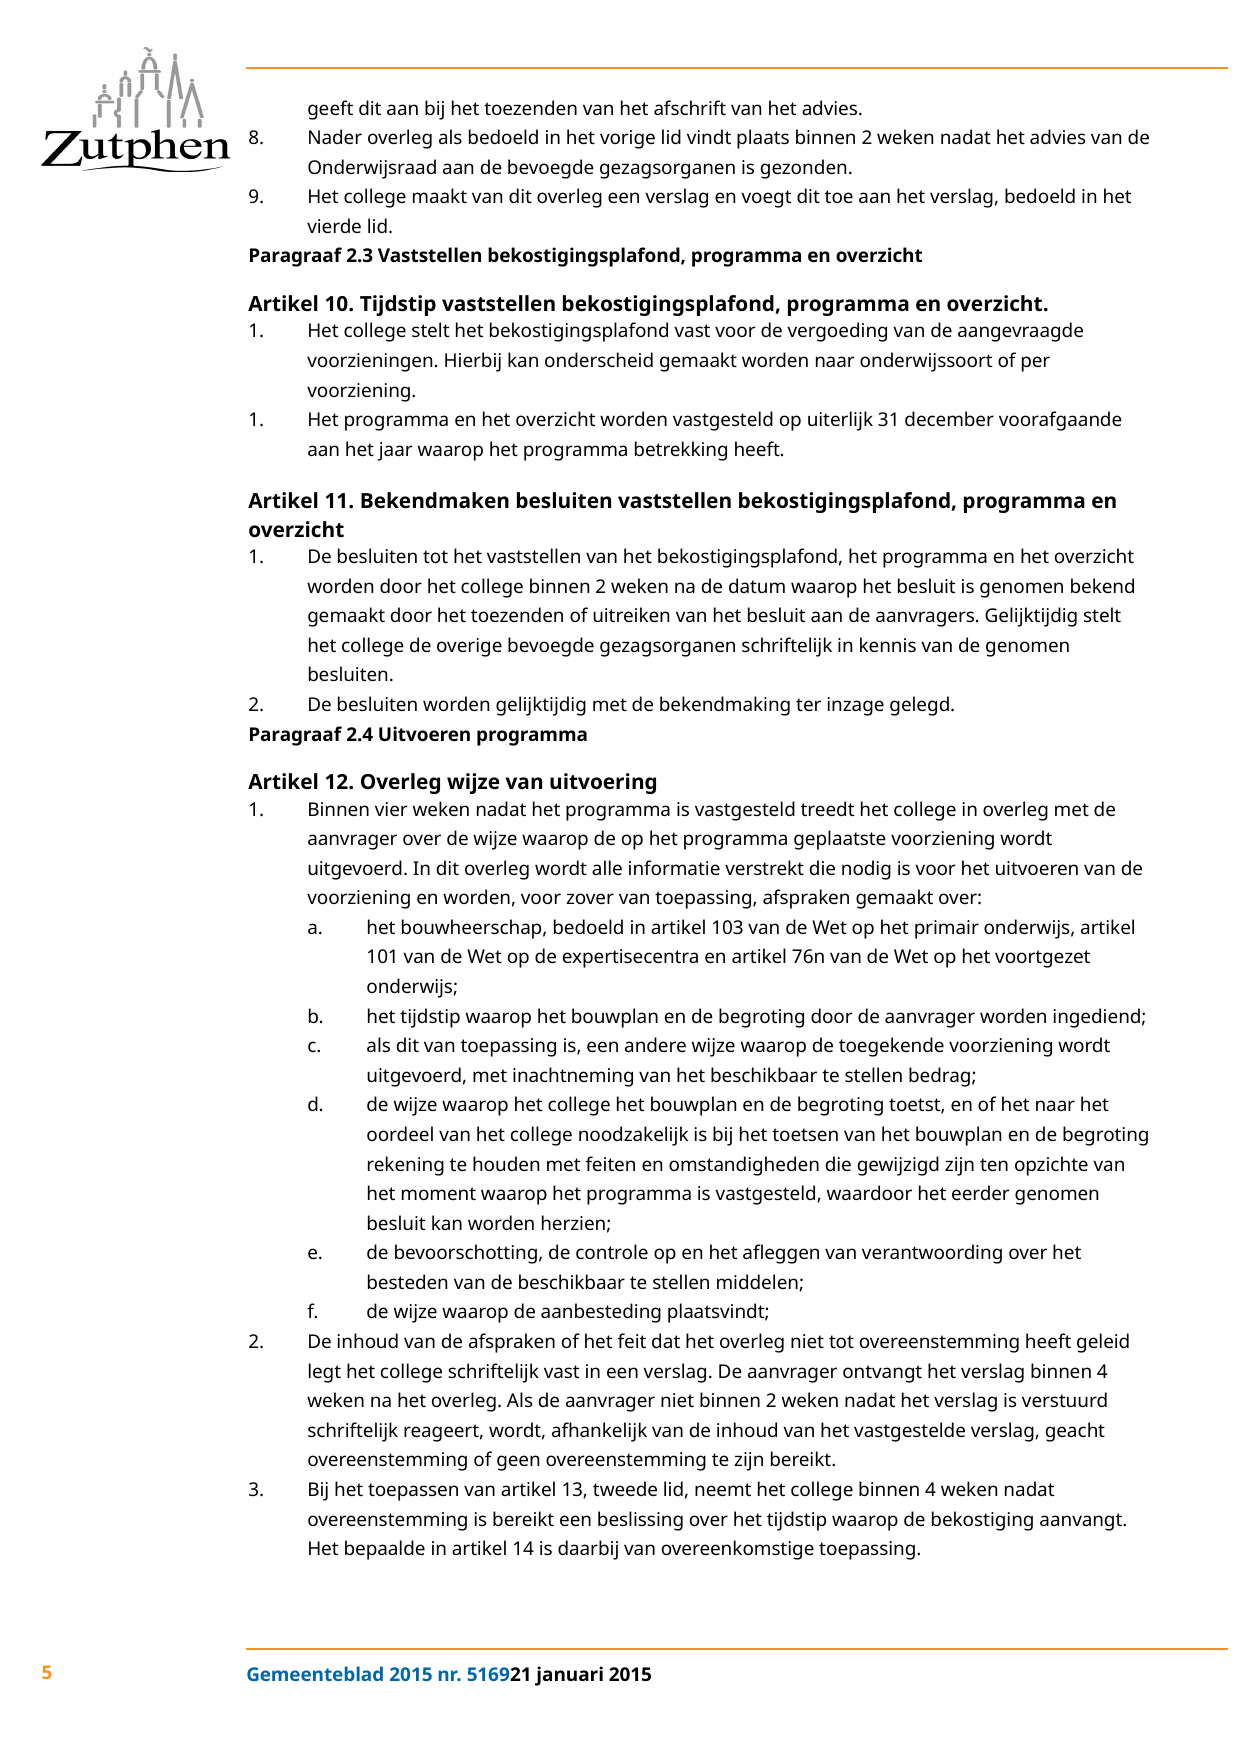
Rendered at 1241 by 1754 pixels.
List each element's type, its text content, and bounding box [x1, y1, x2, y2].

list De inhoud van de afspraken of het feit dat het overleg niet tot overeenstemming heeft geleid legt het college schriftelijk vast in een verslag. De aanvrager ontvangt het verslag binnen 4 weken na het overleg. Als de aanvrager niet binnen 2 weken nadat het verslag is verstuurd schriftelijk reageert, wordt, afhankelijk van de inhoud van het vastgestelde verslag, geacht overeenstemming of geen overeenstemming te zijn bereikt. [248, 1328, 1152, 1472]
text Paragraaf 2.3 Vaststellen bekostigingsplafond, programma en overzicht [248, 243, 1152, 268]
list Het programma en het overzicht worden vastgesteld op uiterlijk 31 december voorafgaande aan het jaar waarop het programma betrekking heeft. [248, 406, 1152, 462]
list Nader overleg als bedoeld in het vorige lid vindt plaats binnen 2 weken nadat het advies van de Onderwijsraad aan de bevoegde gezagsorganen is gezonden. [248, 124, 1152, 180]
list De besluiten worden gelijktijdig met de bekendmaking ter inzage gelegd. [248, 691, 1152, 717]
list het bouwheerschap, bedoeld in artikel 103 van de Wet op het primair onderwijs, artikel 101 van de Wet op de expertisecentra en artikel 76n van de Wet op het voortgezet onderwijs; [307, 914, 1152, 999]
list de bevoorschotting, de controle op en het afleggen van verantwoording over het besteden van de beschikbaar te stellen middelen; [307, 1239, 1152, 1295]
list als dit van toepassing is, een andere wijze waarop de toegekende voorziening wordt uitgevoerd, met inachtneming van het beschikbaar te stellen bedrag; [307, 1032, 1152, 1088]
text Artikel 10. Tijdstip vaststellen bekostigingsplafond, programma en overzicht. [248, 289, 1152, 318]
text Artikel 11. Bekendmaken besluiten vaststellen bekostigingsplafond, programma en overzicht [248, 486, 1152, 543]
text Artikel 12. Overleg wijze van uitvoering [248, 767, 1152, 796]
list het tijdstip waarop het bouwplan en de begroting door de aanvrager worden ingediend; [307, 1003, 1152, 1029]
list de wijze waarop het college het bouwplan en de begroting toetst, en of het naar het oordeel van het college noodzakelijk is bij het toetsen van het bouwplan en de begroting rekening te houden met feiten en omstandigheden die gewijzigd zijn ten opzichte van het moment waarop het programma is vastgesteld, waardoor het eerder genomen besluit kan worden herzien; [307, 1092, 1152, 1236]
list geeft dit aan bij het toezenden van het afschrift van het advies. [248, 95, 1152, 121]
text Paragraaf 2.4 Uitvoeren programma [248, 721, 1152, 747]
list Bij het toepassen van artikel 13, tweede lid, neemt het college binnen 4 weken nadat overeenstemming is bereikt een beslissing over het tijdstip waarop de bekostiging aanvangt. Het bepaalde in artikel 14 is daarbij van overeenkomstige toepassing. [248, 1476, 1152, 1561]
list Binnen vier weken nadat het programma is vastgesteld treedt het college in overleg met de aanvrager over de wijze waarop de op het programma geplaatste voorziening wordt uitgevoerd. In dit overleg wordt alle informatie verstrekt die nodig is voor het uitvoeren van de voorziening en worden, voor zover van toepassing, afspraken gemaakt over: [248, 796, 1152, 910]
picture [41, 47, 231, 172]
list de wijze waarop de aanbesteding plaatsvindt; [307, 1299, 1152, 1324]
list De besluiten tot het vaststellen van het bekostigingsplafond, het programma en het overzicht worden door het college binnen 2 weken na de datum waarop het besluit is genomen bekend gemaakt door het toezenden of uitreiken van het besluit aan de aanvragers. Gelijktijdig stelt het college de overige bevoegde gezagsorganen schriftelijk in kennis van de genomen besluiten. [248, 543, 1152, 687]
list Het college maakt van dit overleg een verslag en voegt dit toe aan het verslag, bedoeld in het vierde lid. [248, 183, 1152, 239]
list Het college stelt het bekostigingsplafond vast voor de vergoeding van de aangevraagde voorzieningen. Hierbij kan onderscheid gemaakt worden naar onderwijssoort of per voorziening. [248, 318, 1152, 403]
